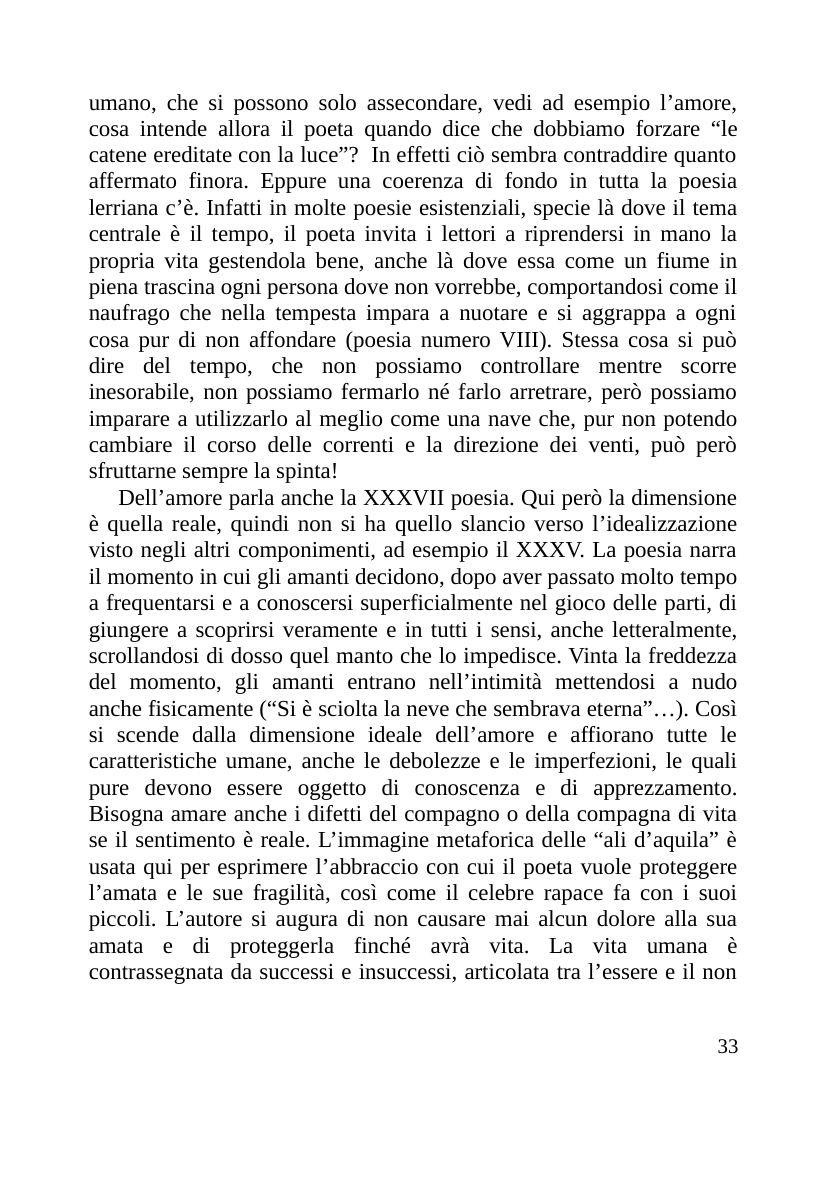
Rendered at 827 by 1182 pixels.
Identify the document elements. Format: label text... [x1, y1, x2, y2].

text umano, che si possono solo assecondare, vedi ad esempio l’amore, cosa intende allora il poeta quando dice che dobbiamo forzare “le catene ereditate con la luce”? In effetti ciò sembra contraddire quanto affermato finora. Eppure una coerenza di fondo in tutta la poesia lerriana c’è. Infatti in molte poesie esistenziali, specie là dove il tema centrale è il tempo, il poeta invita i lettori a riprendersi in mano la propria vita gestendola bene, anche là dove essa come un fiume in piena trascina ogni persona dove non vorrebbe, comportandosi come il naufrago che nella tempesta impara a nuotare e si aggrappa a ogni cosa pur di non affondare (poesia numero VIII). Stessa cosa si può dire del tempo, che non possiamo controllare mentre scorre inesorabile, non possiamo fermarlo né farlo arretrare, però possiamo imparare a utilizzarlo al meglio come una nave che, pur non potendo cambiare il corso delle correnti e la direzione dei venti, può però sfruttarne sempre la spinta! [88, 88, 738, 484]
text Dell’amore parla anche la XXXVII poesia. Qui però la dimensione è quella reale, quindi non si ha quello slancio verso l’idealizzazione visto negli altri componimenti, ad esempio il XXXV. La poesia narra il momento in cui gli amanti decidono, dopo aver passato molto tempo a frequentarsi e a conoscersi superficialmente nel gioco delle parti, di giungere a scoprirsi veramente e in tutti i sensi, anche letteralmente, scrollandosi di dosso quel manto che lo impedisce. Vinta la freddezza del momento, gli amanti entrano nell’intimità mettendosi a nudo anche fisicamente (“Si è sciolta la neve che sembrava eterna”…). Così si scende dalla dimensione ideale dell’amore e affiorano tutte le caratteristiche umane, anche le debolezze e le imperfezioni, le quali pure devono essere oggetto di conoscenza e di apprezzamento. Bisogna amare anche i difetti del compagno o della compagna di vita se il sentimento è reale. L’immagine metaforica delle “ali d’aquila” è usata qui per esprimere l’abbraccio con cui il poeta vuole proteggere l’amata e le sue fragilità, così come il celebre rapace fa con i suoi piccoli. L’autore si augura di non causare mai alcun dolore alla sua amata e di proteggerla finché avrà vita. La vita umana è contrassegnata da successi e insuccessi, articolata tra l’essere e il non [88, 484, 738, 984]
